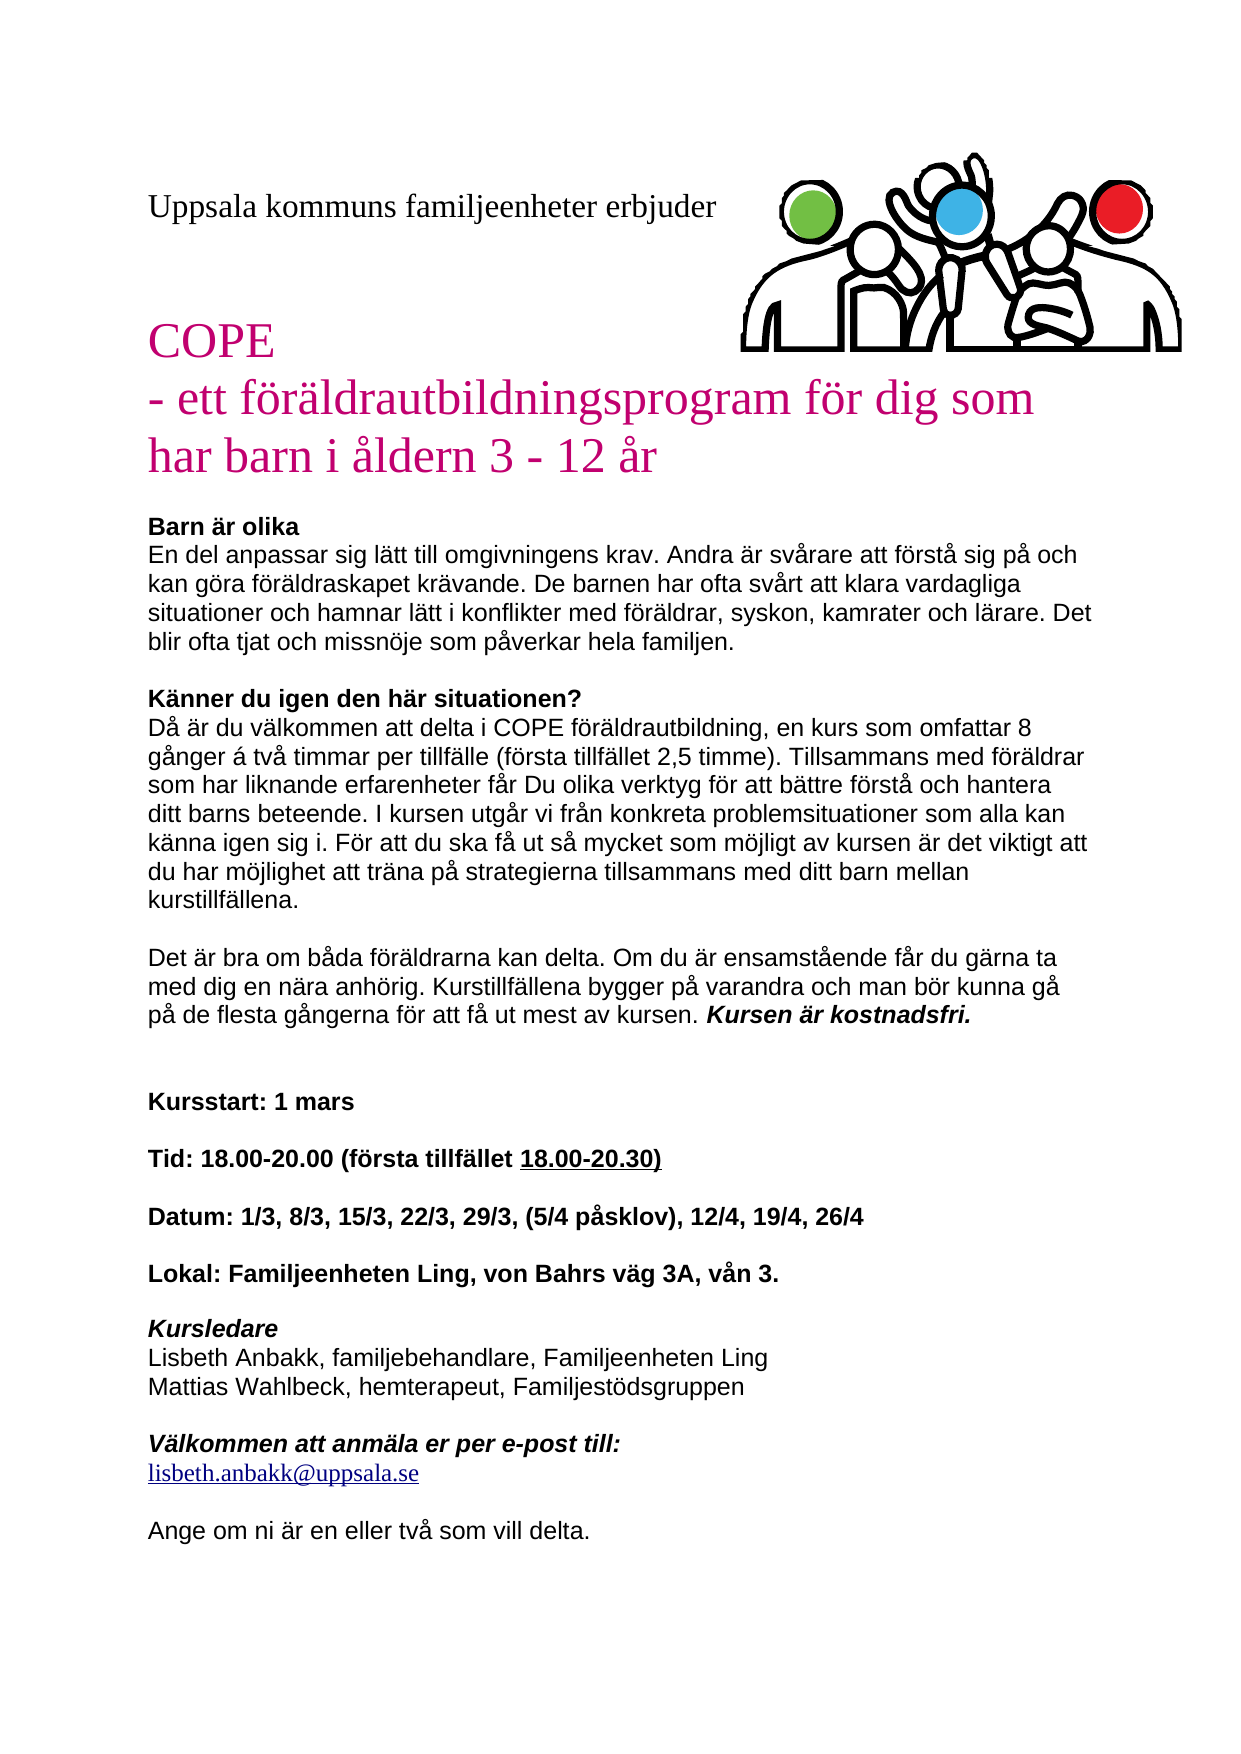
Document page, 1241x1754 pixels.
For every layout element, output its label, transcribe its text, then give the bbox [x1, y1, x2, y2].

text Tid: 18.00-20.00 (första tillfället 18.00-20.30) [148, 1144, 1093, 1173]
text [833, 186, 929, 224]
text COPE [148, 311, 1093, 368]
text En del anpassar sig lätt till omgivningens krav. Andra är svårare att förstå sig på och kan göra föräldraskapet krävande. De barnen har ofta svårt att klara vardagliga situationer och hamnar lätt i konflikter med föräldrar, syskon, kamrater och lärare. Det blir ofta tjat och missnöje som påverkar hela familjen. [148, 541, 1093, 656]
text Mattias Wahlbeck, hemterapeut, Familjestödsgruppen [148, 1372, 1093, 1401]
text Datum: 1/3, 8/3, 15/3, 22/3, 29/3, (5/4 påsklov), 12/4, 19/4, 26/4 [148, 1202, 1093, 1231]
subtitle Känner du igen den här situationen? [148, 684, 1093, 713]
subtitle Barn är olika [148, 512, 1093, 541]
text Då är du välkommen att delta i COPE föräldrautbildning, en kurs som omfattar 8 gånger á två timmar per tillfälle (första tillfället 2,5 timme). Tillsammans med föräldrar som har liknande erfarenheter får Du olika verktyg för att bättre förstå och hantera ditt barns beteende. I kursen utgår vi från konkreta problemsituationer som alla kan känna igen sig i. För att du ska få ut så mycket som möjligt av kursen är det viktigt att du har möjlighet att träna på strategierna tillsammans med ditt barn mellan kurstillfällena. [148, 713, 1093, 914]
text Välkommen att anmäla er per e-post till: [148, 1429, 1093, 1458]
text Lisbeth Anbakk, familjebehandlare, Familjeenheten Ling [148, 1343, 1093, 1372]
text - ett föräldrautbildningsprogram för dig som har barn i åldern 3 - 12 år [148, 368, 1093, 483]
text Kursledare [148, 1314, 1093, 1343]
text Kursstart: 1 mars [148, 1087, 1093, 1116]
text lisbeth.anbakk@uppsala.se [148, 1458, 1093, 1487]
text [993, 186, 1093, 224]
text Ange om ni är en eller två som vill delta. [148, 1516, 1093, 1544]
text Det är bra om båda föräldrarna kan delta. Om du är ensamstående får du gärna ta med dig en nära anhörig. Kurstillfällena bygger på varandra och man bör kunna gå på de flesta gångerna för att få ut mest av kursen. Kursen är kostnadsfri. [148, 943, 1093, 1029]
text Uppsala kommuns familjeenheter erbjuder [148, 186, 789, 224]
text Lokal: Familjeenheten Ling, von Bahrs väg 3A, vån 3. [148, 1259, 1093, 1288]
